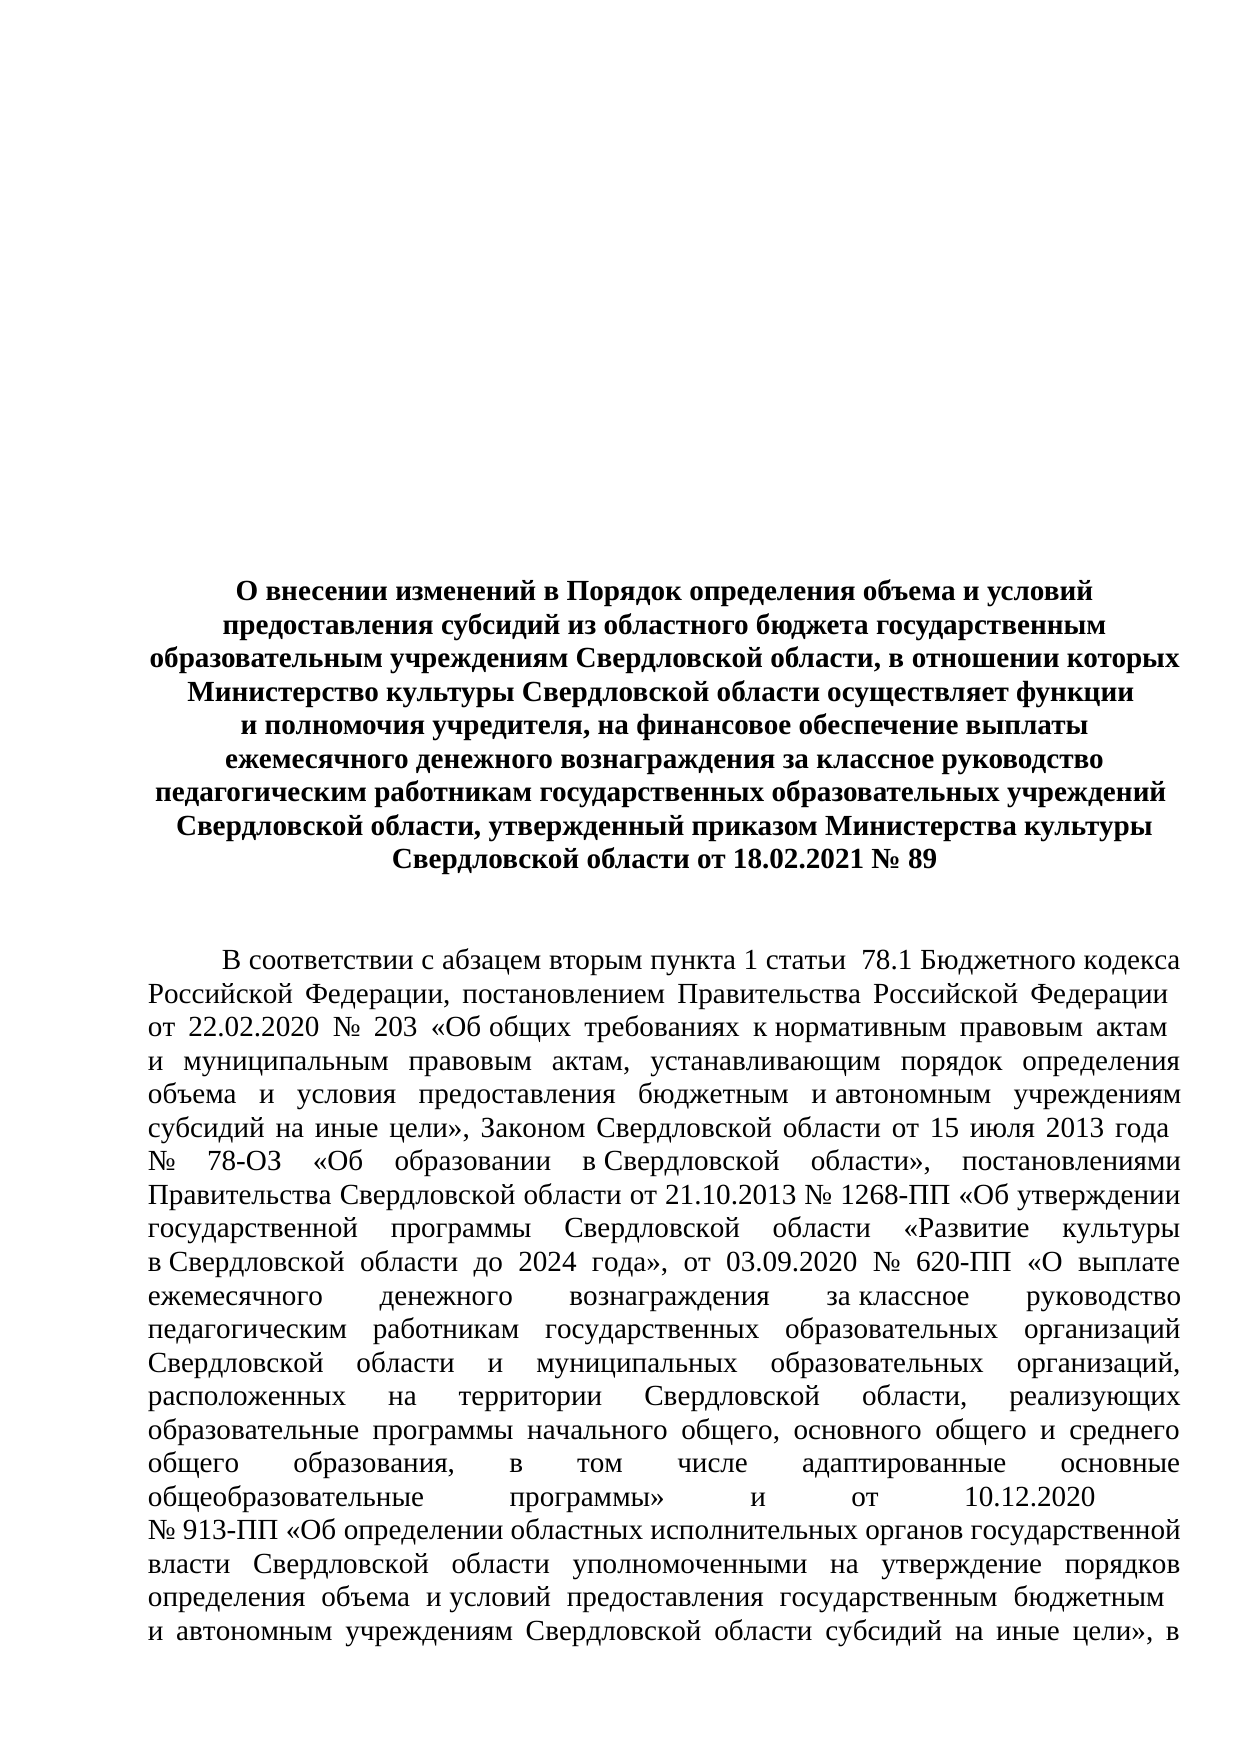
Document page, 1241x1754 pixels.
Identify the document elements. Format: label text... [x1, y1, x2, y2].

text О внесении изменений в Порядок определения объема и условий предоставления субсидий из областного бюджета государственным образовательным учреждениям Свердловской области, в отношении которых Министерство культуры Свердловской области осуществляет функции и полномочия учредителя, на финансовое обеспечение выплаты ежемесячного денежного вознаграждения за классное руководство педагогическим работникам государственных образовательных учреждений Свердловской области, утвержденный приказом Министерства культуры Свердловской области от 18.02.2021 № 89 [148, 573, 1181, 875]
text В соответствии с абзацем вторым пункта 1 статьи 78.1 Бюджетного кодекса Российской Федерации, постановлением Правительства Российской Федерации от 22.02.2020 № 203 «Об общих требованиях к нормативным правовым актам и муниципальным правовым актам, устанавливающим порядок определения объема и условия предоставления бюджетным и автономным учреждениям субсидий на иные цели», Законом Свердловской области от 15 июля 2013 года № 78-ОЗ «Об образовании в Свердловской области», постановлениями Правительства Свердловской области от 21.10.2013 № 1268-ПП «Об утверждении государственной программы Свердловской области «Развитие культуры в Свердловской области до 2024 года», от 03.09.2020 № 620-ПП «О выплате ежемесячного денежного вознаграждения за классное руководство педагогическим работникам государственных образовательных организаций Свердловской области и муниципальных образовательных организаций, расположенных на территории Свердловской области, реализующих образовательные программы начального общего, основного общего и среднего общего образования, в том числе адаптированные основные общеобразовательные программы» и от 10.12.2020 № 913-ПП «Об определении областных исполнительных органов государственной власти Свердловской области уполномоченными на утверждение порядков определения объема и условий предоставления государственным бюджетным и автономным учреждениям Свердловской области субсидий на иные цели», в [148, 942, 1181, 1647]
